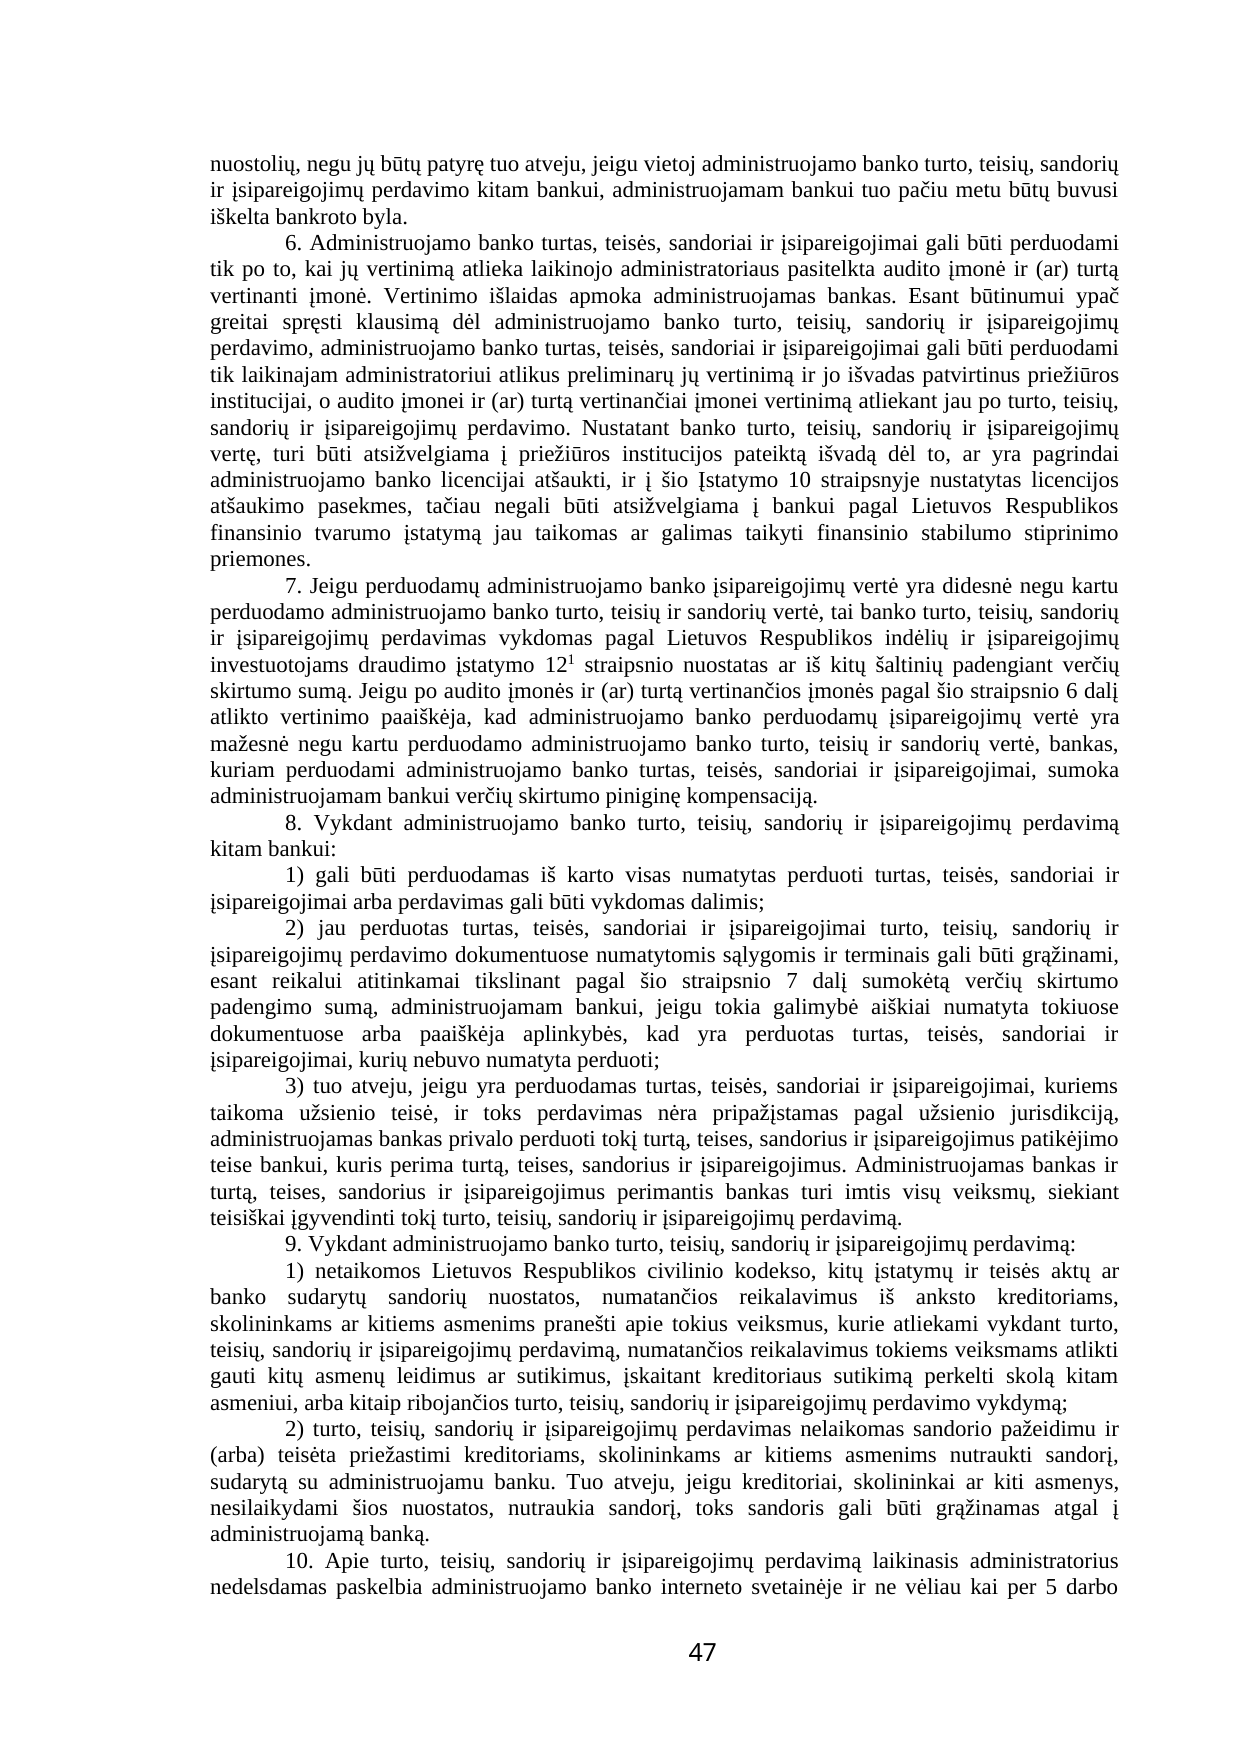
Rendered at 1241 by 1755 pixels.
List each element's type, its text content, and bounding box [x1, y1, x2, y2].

subtitle 2) turto, teisių, sandorių ir įsipareigojimų perdavimas nelaikomas sandorio pažeidimu ir (arba) teisėta priežastimi kreditoriams, skolininkams ar kitiems asmenims nutraukti sandorį, sudarytą su administruojamu banku. Tuo atveju, jeigu kreditoriai, skolininkai ar kiti asmenys, nesilaikydami šios nuostatos, nutraukia sandorį, toks sandoris gali būti grąžinamas atgal į administruojamą banką. [210, 1415, 1120, 1547]
text 10. Apie turto, teisių, sandorių ir įsipareigojimų perdavimą laikinasis administratorius nedelsdamas paskelbia administruojamo banko interneto svetainėje ir ne vėliau kai per 5 darbo [210, 1547, 1120, 1599]
subtitle 1) netaikomos Lietuvos Respublikos civilinio kodekso, kitų įstatymų ir teisės aktų ar banko sudarytų sandorių nuostatos, numatančios reikalavimus iš anksto kreditoriams, skolininkams ar kitiems asmenims pranešti apie tokius veiksmus, kurie atliekami vykdant turto, teisių, sandorių ir įsipareigojimų perdavimą, numatančios reikalavimus tokiems veiksmams atlikti gauti kitų asmenų leidimus ar sutikimus, įskaitant kreditoriaus sutikimą perkelti skolą kitam asmeniui, arba kitaip ribojančios turto, teisių, sandorių ir įsipareigojimų perdavimo vykdymą; [210, 1257, 1120, 1415]
subtitle 9. Vykdant administruojamo banko turto, teisių, sandorių ir įsipareigojimų perdavimą: [210, 1231, 1120, 1257]
text 7. Jeigu perduodamų administruojamo banko įsipareigojimų vertė yra didesnė negu kartu perduodamo administruojamo banko turto, teisių ir sandorių vertė, tai banko turto, teisių, sandorių ir įsipareigojimų perdavimas vykdomas pagal Lietuvos Respublikos indėlių ir įsipareigojimų investuotojams draudimo įstatymo 121 straipsnio nuostatas ar iš kitų šaltinių padengiant verčių skirtumo sumą. Jeigu po audito įmonės ir (ar) turtą vertinančios įmonės pagal šio straipsnio 6 dalį atlikto vertinimo paaiškėja, kad administruojamo banko perduodamų įsipareigojimų vertė yra mažesnė negu kartu perduodamo administruojamo banko turto, teisių ir sandorių vertė, bankas, kuriam perduodami administruojamo banko turtas, teisės, sandoriai ir įsipareigojimai, sumoka administruojamam bankui verčių skirtumo piniginę kompensaciją. [210, 572, 1120, 809]
text 3) tuo atveju, jeigu yra perduodamas turtas, teisės, sandoriai ir įsipareigojimai, kuriems taikoma užsienio teisė, ir toks perdavimas nėra pripažįstamas pagal užsienio jurisdikciją, administruojamas bankas privalo perduoti tokį turtą, teises, sandorius ir įsipareigojimus patikėjimo teise bankui, kuris perima turtą, teises, sandorius ir įsipareigojimus. Administruojamas bankas ir turtą, teises, sandorius ir įsipareigojimus perimantis bankas turi imtis visų veiksmų, siekiant teisiškai įgyvendinti tokį turto, teisių, sandorių ir įsipareigojimų perdavimą. [210, 1072, 1120, 1231]
text 2) jau perduotas turtas, teisės, sandoriai ir įsipareigojimai turto, teisių, sandorių ir įsipareigojimų perdavimo dokumentuose numatytomis sąlygomis ir terminais gali būti grąžinami, esant reikalui atitinkamai tikslinant pagal šio straipsnio 7 dalį sumokėtą verčių skirtumo padengimo sumą, administruojamam bankui, jeigu tokia galimybė aiškiai numatyta tokiuose dokumentuose arba paaiškėja aplinkybės, kad yra perduotas turtas, teisės, sandoriai ir įsipareigojimai, kurių nebuvo numatyta perduoti; [210, 914, 1120, 1072]
text 6. Administruojamo banko turtas, teisės, sandoriai ir įsipareigojimai gali būti perduodami tik po to, kai jų vertinimą atlieka laikinojo administratoriaus pasitelkta audito įmonė ir (ar) turtą vertinanti įmonė. Vertinimo išlaidas apmoka administruojamas bankas. Esant būtinumui ypač greitai spręsti klausimą dėl administruojamo banko turto, teisių, sandorių ir įsipareigojimų perdavimo, administruojamo banko turtas, teisės, sandoriai ir įsipareigojimai gali būti perduodami tik laikinajam administratoriui atlikus preliminarų jų vertinimą ir jo išvadas patvirtinus priežiūros institucijai, o audito įmonei ir (ar) turtą vertinančiai įmonei vertinimą atliekant jau po turto, teisių, sandorių ir įsipareigojimų perdavimo. Nustatant banko turto, teisių, sandorių ir įsipareigojimų vertę, turi būti atsižvelgiama į priežiūros institucijos pateiktą išvadą dėl to, ar yra pagrindai administruojamo banko licencijai atšaukti, ir į šio Įstatymo 10 straipsnyje nustatytas licencijos atšaukimo pasekmes, tačiau negali būti atsižvelgiama į bankui pagal Lietuvos Respublikos finansinio tvarumo įstatymą jau taikomas ar galimas taikyti finansinio stabilumo stiprinimo priemones. [210, 229, 1120, 572]
text 8. Vykdant administruojamo banko turto, teisių, sandorių ir įsipareigojimų perdavimą kitam bankui: [210, 809, 1120, 862]
text nuostolių, negu jų būtų patyrę tuo atveju, jeigu vietoj administruojamo banko turto, teisių, sandorių ir įsipareigojimų perdavimo kitam bankui, administruojamam bankui tuo pačiu metu būtų buvusi iškelta bankroto byla. [210, 150, 1120, 229]
text 1) gali būti perduodamas iš karto visas numatytas perduoti turtas, teisės, sandoriai ir įsipareigojimai arba perdavimas gali būti vykdomas dalimis; [210, 862, 1120, 914]
